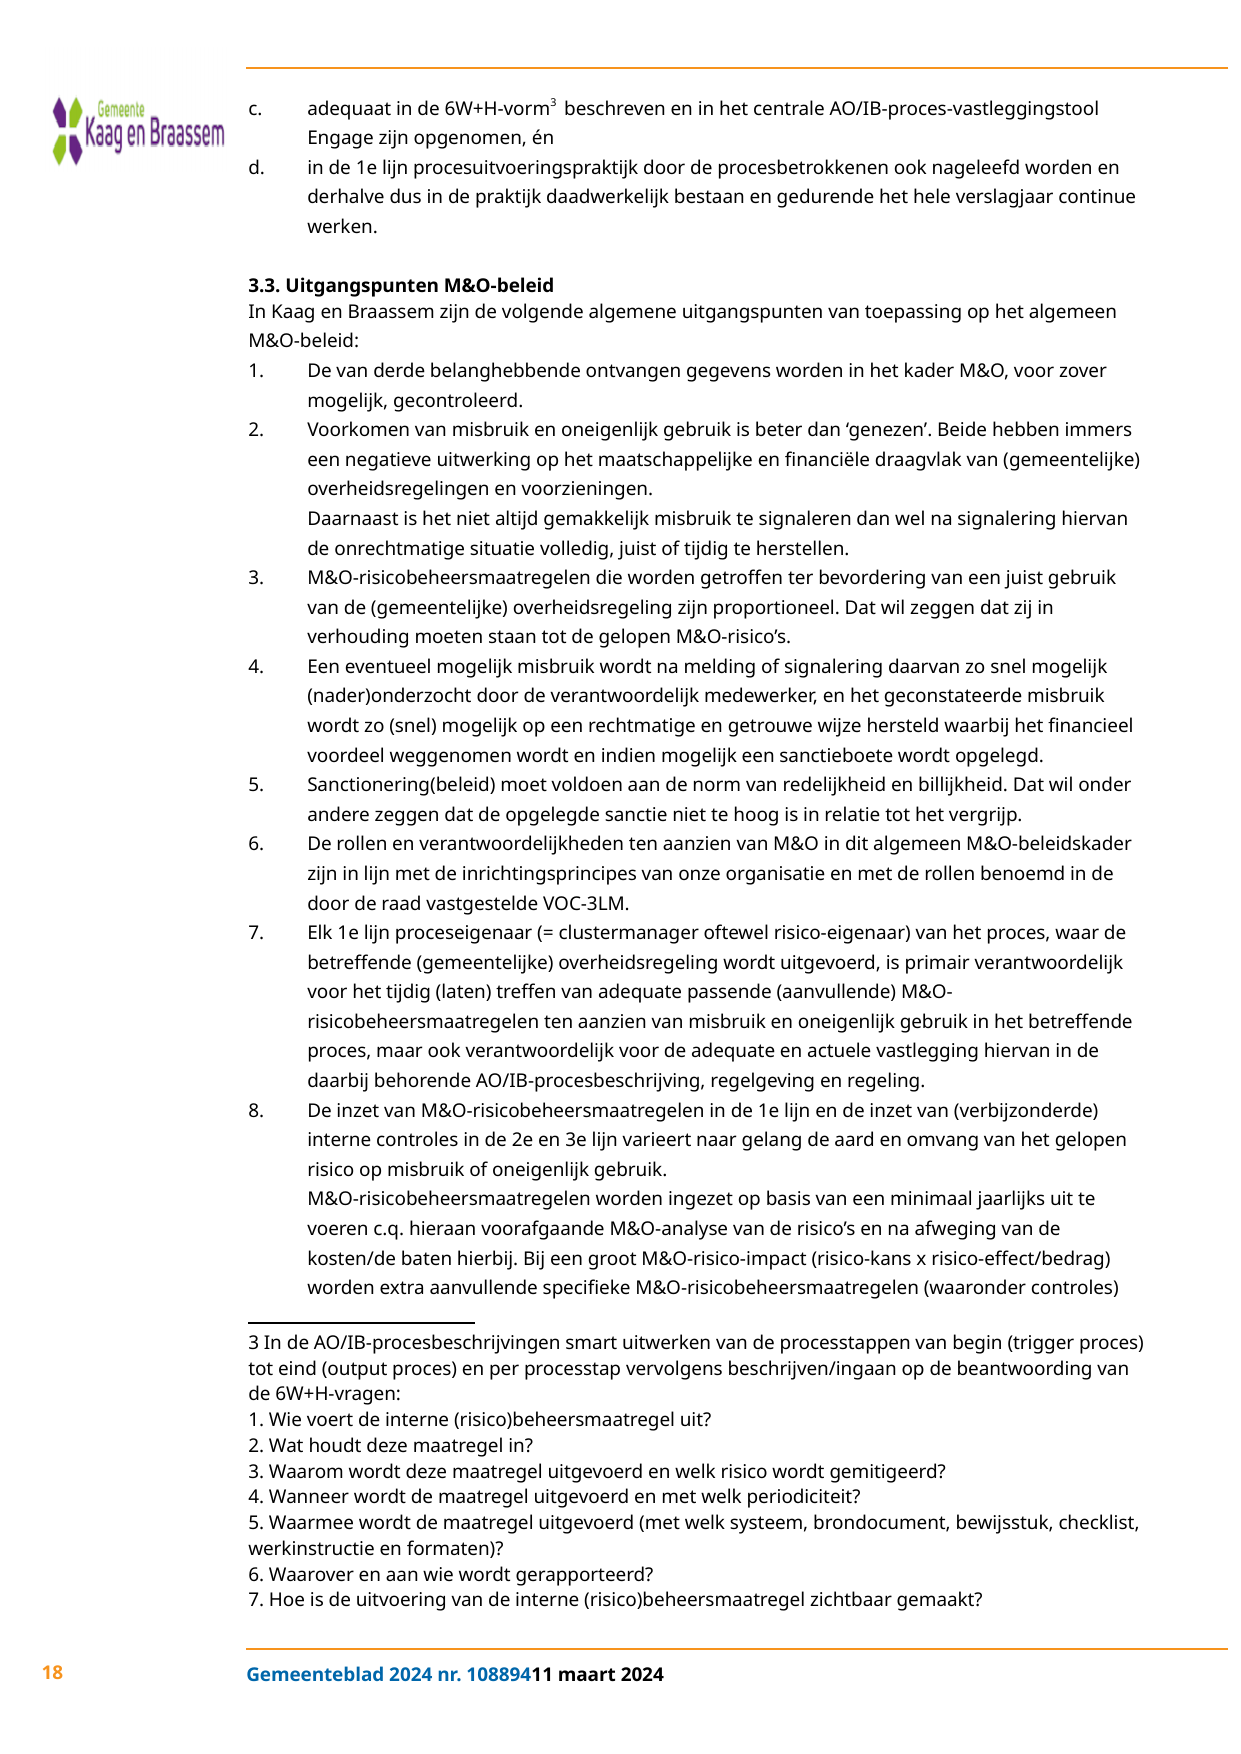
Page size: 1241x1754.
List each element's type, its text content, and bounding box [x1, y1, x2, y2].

list 5. Waarmee wordt de maatregel uitgevoerd (met welk systeem, brondocument, bewijsstuk, checklist, werkinstructie en formaten)? [248, 1509, 1152, 1561]
list M&O-risicobeheersmaatregelen die worden getroffen ter bevordering van een juist gebruik van de (gemeentelijke) overheidsregeling zijn proportioneel. Dat wil zeggen dat zij in verhouding moeten staan tot de gelopen M&O-risico’s. [248, 564, 1152, 649]
list 7. Hoe is de uitvoering van de interne (risico)beheersmaatregel zichtbaar gemaakt? [248, 1586, 1152, 1612]
text In Kaag en Braassem zijn de volgende algemene uitgangspunten van toepassing op het algemeen M&O-beleid: [248, 298, 1152, 353]
list Sanctionering(beleid) moet voldoen aan de norm van redelijkheid en billijkheid. Dat wil onder andere zeggen dat de opgelegde sanctie niet te hoog is in relatie tot het vergrijp. [248, 771, 1152, 827]
list Een eventueel mogelijk misbruik wordt na melding of signalering daarvan zo snel mogelijk (nader)onderzocht door de verantwoordelijk medewerker, en het geconstateerde misbruik wordt zo (snel) mogelijk op een rechtmatige en getrouwe wijze hersteld waarbij het financieel voordeel weggenomen wordt en indien mogelijk een sanctieboete wordt opgelegd. [248, 653, 1152, 767]
list 1. Wie voert de interne (risico)beheersmaatregel uit? [248, 1406, 1152, 1432]
list Voorkomen van misbruik en oneigenlijk gebruik is beter dan ‘genezen’. Beide hebben immers een negatieve uitwerking op het maatschappelijke en financiële draagvlak van (gemeentelijke) overheidsregelingen en voorzieningen. [248, 416, 1152, 501]
list De van derde belanghebbende ontvangen gegevens worden in het kader M&O, voor zover mogelijk, gecontroleerd. [248, 357, 1152, 412]
picture [41, 47, 231, 172]
list De rollen en verantwoordelijkheden ten aanzien van M&O in dit algemeen M&O-beleidskader zijn in lijn met de inrichtingsprincipes van onze organisatie en met de rollen benoemd in de door de raad vastgestelde VOC-3LM. [248, 831, 1152, 915]
list 6. Waarover en aan wie wordt gerapporteerd? [248, 1561, 1152, 1586]
list 3. Waarom wordt deze maatregel uitgevoerd en welk risico wordt gemitigeerd? [248, 1458, 1152, 1483]
list M&O-risicobeheersmaatregelen worden ingezet op basis van een minimaal jaarlijks uit te voeren c.q. hieraan voorafgaande M&O-analyse van de risico’s en na afweging van de kosten/de baten hierbij. Bij een groot M&O-risico-impact (risico-kans x risico-effect/bedrag) worden extra aanvullende specifieke M&O-risicobeheersmaatregelen (waaronder controles) [248, 1186, 1152, 1300]
list in de 1e lijn procesuitvoeringspraktijk door de procesbetrokkenen ook nageleefd worden en derhalve dus in de praktijk daadwerkelijk bestaan en gedurende het hele verslagjaar continue werken. [248, 154, 1152, 239]
list In de AO/IB-procesbeschrijvingen smart uitwerken van de processtappen van begin (trigger proces) tot eind (output proces) en per processtap vervolgens beschrijven/ingaan op de beantwoording van de 6W+H-vragen: [248, 1329, 1152, 1406]
list De inzet van M&O-risicobeheersmaatregelen in de 1e lijn en de inzet van (verbijzonderde) interne controles in de 2e en 3e lijn varieert naar gelang de aard en omvang van het gelopen risico op misbruik of oneigenlijk gebruik. [248, 1097, 1152, 1182]
list 4. Wanneer wordt de maatregel uitgevoerd en met welk periodiciteit? [248, 1483, 1152, 1509]
list Elk 1e lijn proceseigenaar (= clustermanager oftewel risico-eigenaar) van het proces, waar de betreffende (gemeentelijke) overheidsregeling wordt uitgevoerd, is primair verantwoordelijk voor het tijdig (laten) treffen van adequate passende (aanvullende) M&O-risicobeheersmaatregelen ten aanzien van misbruik en oneigenlijk gebruik in het betreffende proces, maar ook verantwoordelijk voor de adequate en actuele vastlegging hiervan in de daarbij behorende AO/IB-procesbeschrijving, regelgeving en regeling. [248, 919, 1152, 1093]
list Daarnaast is het niet altijd gemakkelijk misbruik te signaleren dan wel na signalering hiervan de onrechtmatige situatie volledig, juist of tijdig te herstellen. [248, 505, 1152, 560]
text 3.3. Uitgangspunten M&O-beleid [248, 272, 1152, 298]
list 2. Wat houdt deze maatregel in? [248, 1432, 1152, 1458]
list adequaat in de 6W+H-vorm beschreven en in het centrale AO/IB-proces-vastleggingstool Engage zijn opgenomen, én [248, 95, 1152, 150]
